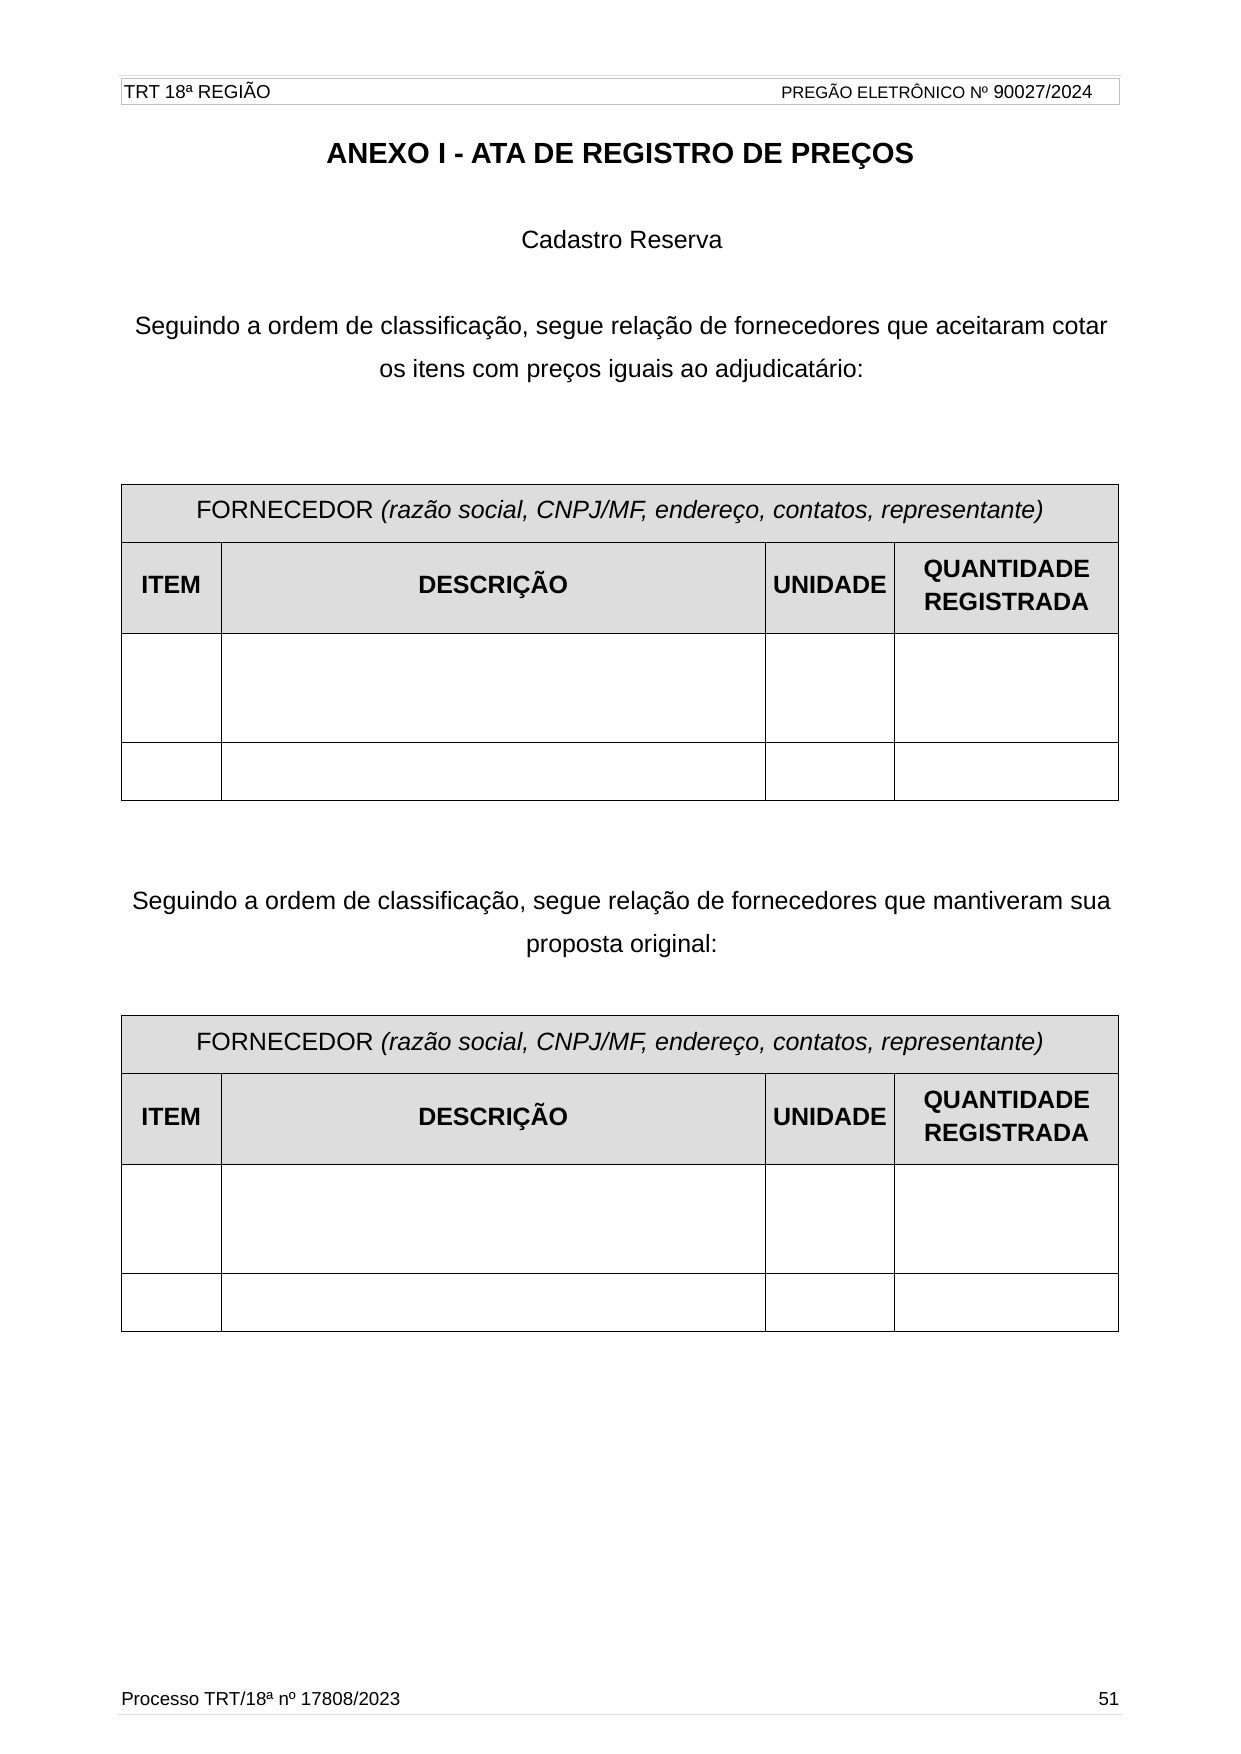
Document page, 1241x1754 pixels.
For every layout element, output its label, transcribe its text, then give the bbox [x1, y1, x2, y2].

table_cell QUANTIDADE REGISTRADA [895, 1074, 1118, 1164]
table_cell UNIDADE [766, 543, 894, 633]
table_cell [766, 743, 894, 799]
table_cell [122, 1274, 221, 1331]
text ANEXO I - ATA DE REGISTRO DE PREÇOS [121, 137, 1119, 170]
text Cadastro Reserva [121, 225, 1122, 254]
table_cell [895, 1274, 1118, 1331]
table_cell [122, 1165, 221, 1273]
table_cell ITEM [122, 1074, 221, 1164]
table_cell [222, 1274, 765, 1331]
table_cell [895, 634, 1118, 742]
table_cell UNIDADE [766, 1074, 894, 1164]
table_cell QUANTIDADE REGISTRADA [895, 543, 1118, 633]
table_cell [766, 1165, 894, 1273]
table_header FORNECEDOR (razão social, CNPJ/MF, endereço, contatos, representante) [122, 1016, 1118, 1073]
table_cell [766, 1274, 894, 1331]
table_cell [766, 634, 894, 742]
table_cell DESCRIÇÃO [222, 543, 765, 633]
table_cell [895, 1165, 1118, 1273]
table_cell ITEM [122, 543, 221, 633]
table_header FORNECEDOR (razão social, CNPJ/MF, endereço, contatos, representante) [122, 485, 1118, 542]
text Seguindo a ordem de classificação, segue relação de fornecedores que mantiveram sua proposta original: [121, 886, 1122, 958]
table_cell [122, 743, 221, 799]
table_cell [222, 634, 765, 742]
table_cell [222, 743, 765, 799]
text Seguindo a ordem de classificação, segue relação de fornecedores que aceitaram cotar os itens com preços iguais ao adjudicatário: [121, 311, 1122, 383]
table_cell DESCRIÇÃO [222, 1074, 765, 1164]
table_cell [122, 634, 221, 742]
table_cell [222, 1165, 765, 1273]
table_cell [895, 743, 1118, 799]
